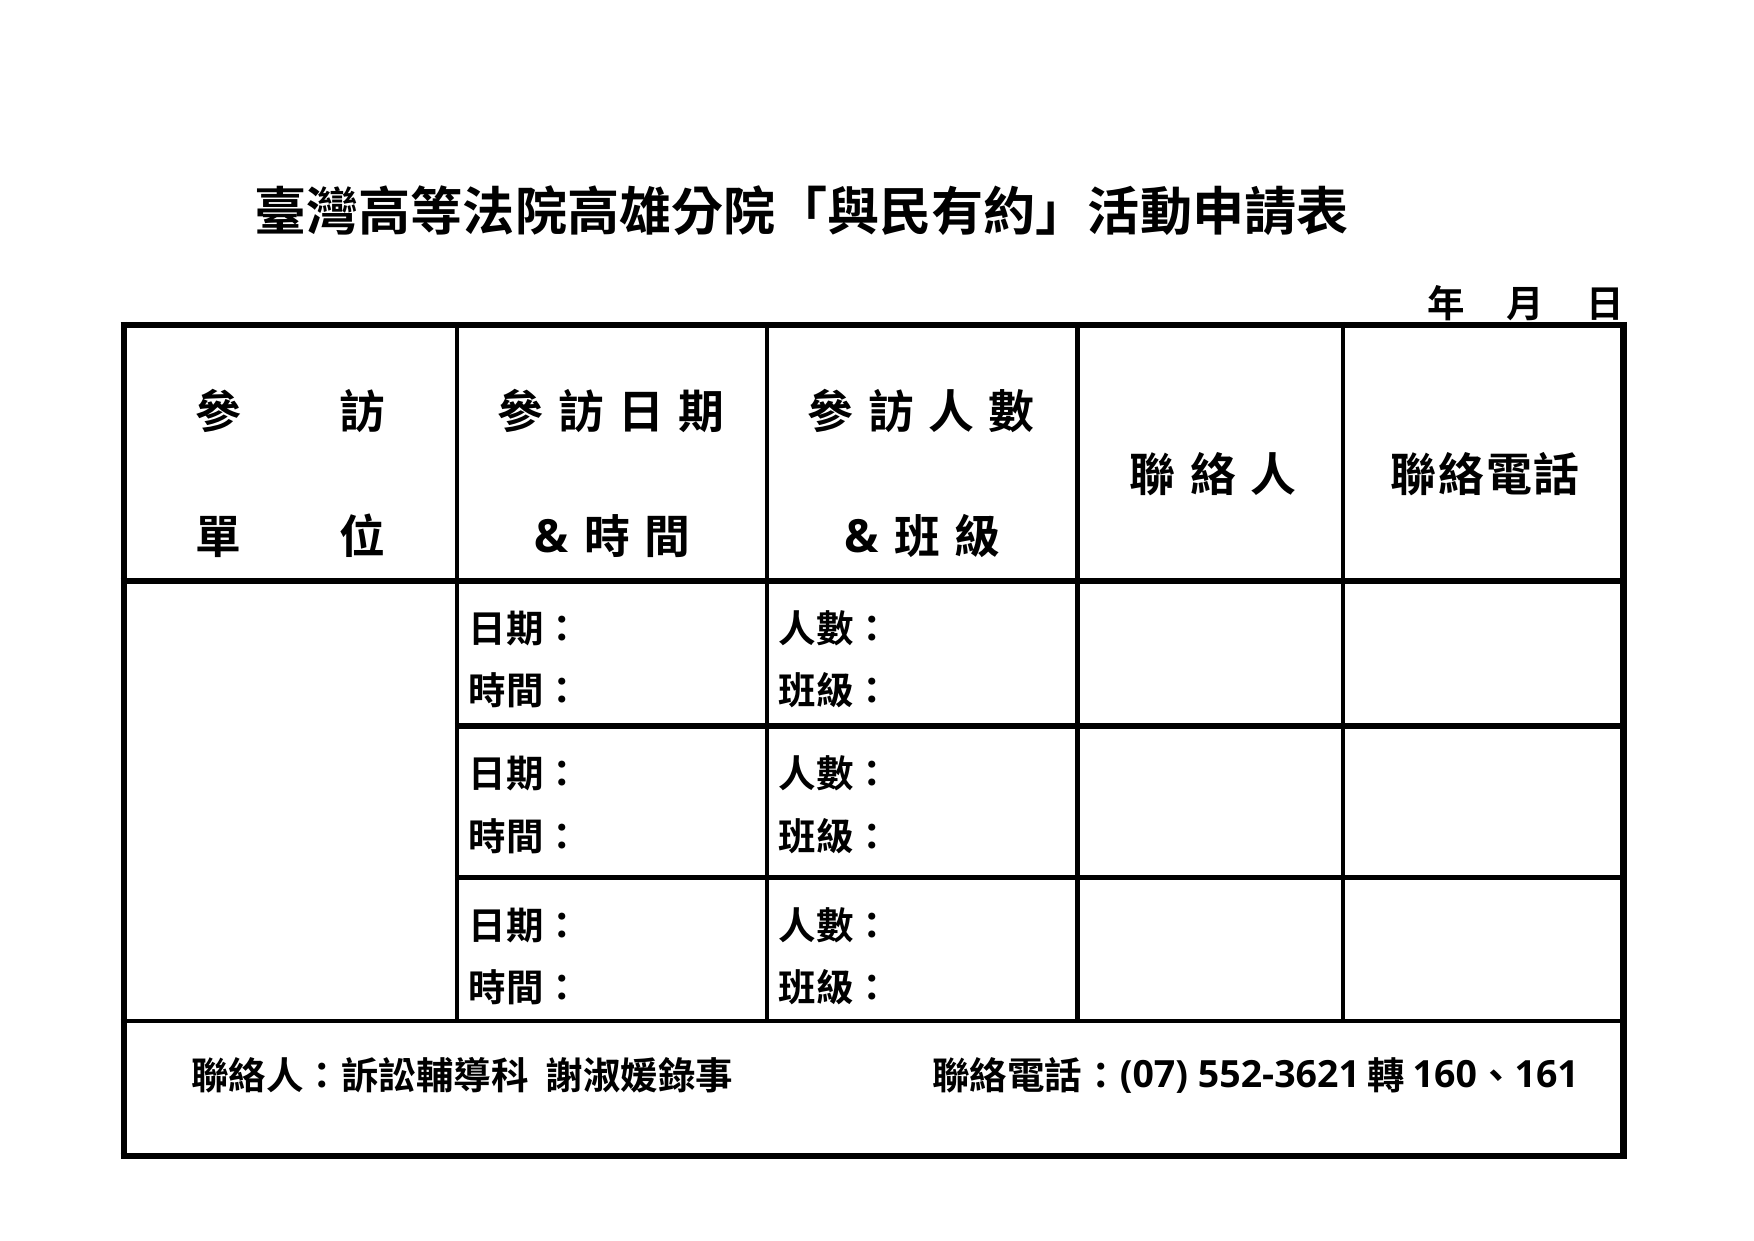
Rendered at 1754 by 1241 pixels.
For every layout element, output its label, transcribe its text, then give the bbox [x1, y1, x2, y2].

table_header 參 訪 日 期 & 時 間 [459, 328, 765, 578]
table_cell 聯絡人：訴訟輔導科 謝淑媛錄事 [127, 1023, 901, 1153]
table_cell [1080, 729, 1341, 875]
table_cell [127, 584, 455, 1019]
table_cell [1080, 880, 1341, 1019]
table_header 參 訪 單 位 [127, 328, 455, 578]
table_cell [1345, 729, 1620, 875]
table_cell 聯絡電話：(07) 552-3621轉160、161 [901, 1023, 1620, 1153]
table_header 參 訪 人 數 & 班 級 [769, 328, 1075, 578]
table_cell [1345, 880, 1620, 1019]
table_cell [1345, 584, 1620, 723]
table_cell 人數： 班級： [769, 880, 1075, 1019]
text 年 月 日 [150, 259, 1624, 322]
table_cell 日期： 時間： [459, 584, 765, 723]
table_cell 日期： 時間： [459, 729, 765, 875]
table_cell 人數： 班級： [769, 584, 1075, 723]
table_cell [1080, 584, 1341, 723]
table_cell 人數： 班級： [769, 729, 1075, 875]
table_header 聯 絡 人 [1080, 328, 1341, 578]
table_cell 日期： 時間： [459, 880, 765, 1019]
table_header 聯絡電話 [1345, 328, 1620, 578]
text 臺灣高等法院高雄分院「與民有約」活動申請表 [150, 134, 1624, 259]
